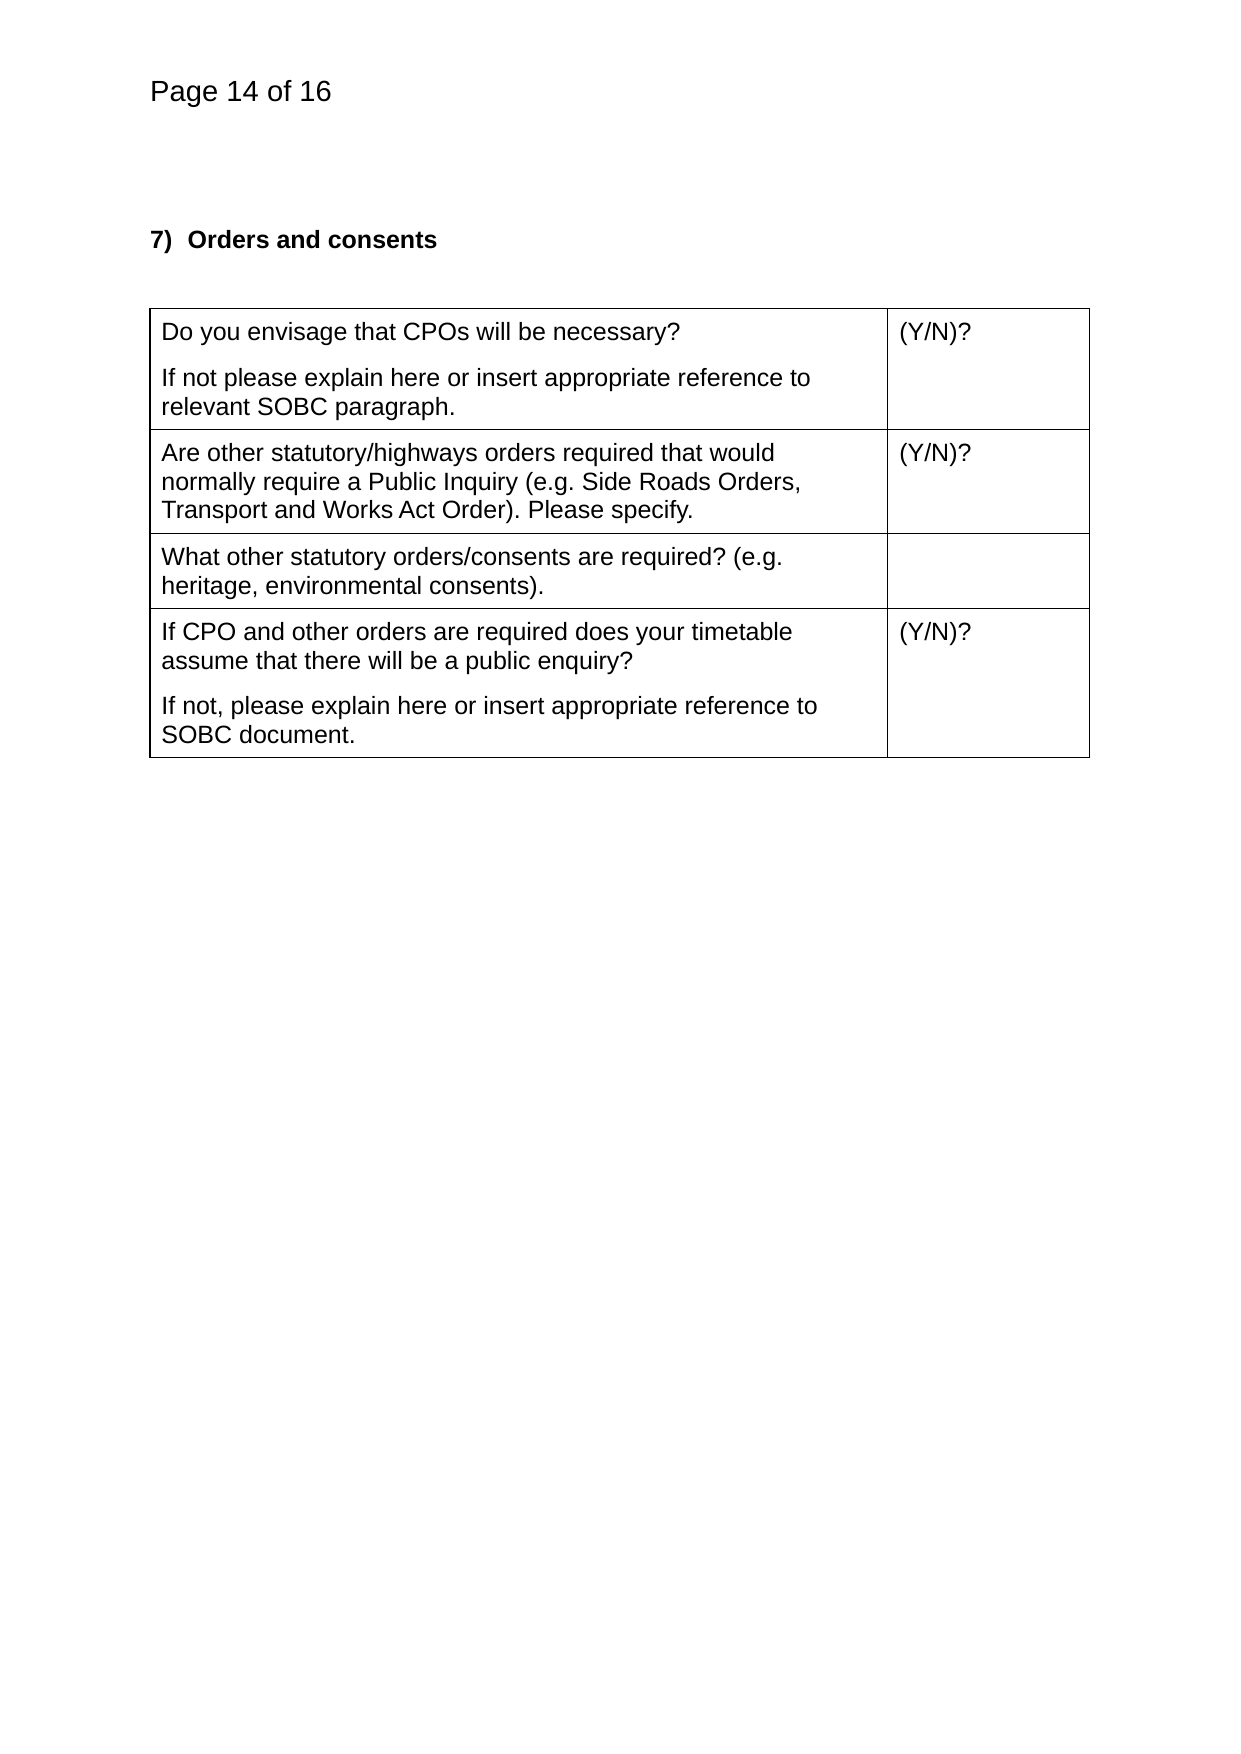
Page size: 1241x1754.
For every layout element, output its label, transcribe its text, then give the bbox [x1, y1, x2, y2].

table_header (Y/N)? [888, 309, 1089, 429]
table_cell (Y/N)? [888, 609, 1089, 757]
table_cell [888, 534, 1089, 608]
subtitle Orders and consents [150, 226, 1090, 254]
table_cell (Y/N)? [888, 430, 1089, 533]
table_cell If CPO and other orders are required does your timetable assume that there will be a public enquiry? If not, please explain here or insert appropriate reference to SOBC document. [151, 609, 887, 757]
table_cell What other statutory orders/consents are required? (e.g. heritage, environmental consents). [151, 534, 887, 608]
table_cell Are other statutory/highways orders required that would normally require a Public Inquiry (e.g. Side Roads Orders, Transport and Works Act Order). Please specify. [151, 430, 887, 533]
table_header Do you envisage that CPOs will be necessary? If not please explain here or insert appropriate reference to relevant SOBC paragraph. [151, 309, 887, 429]
